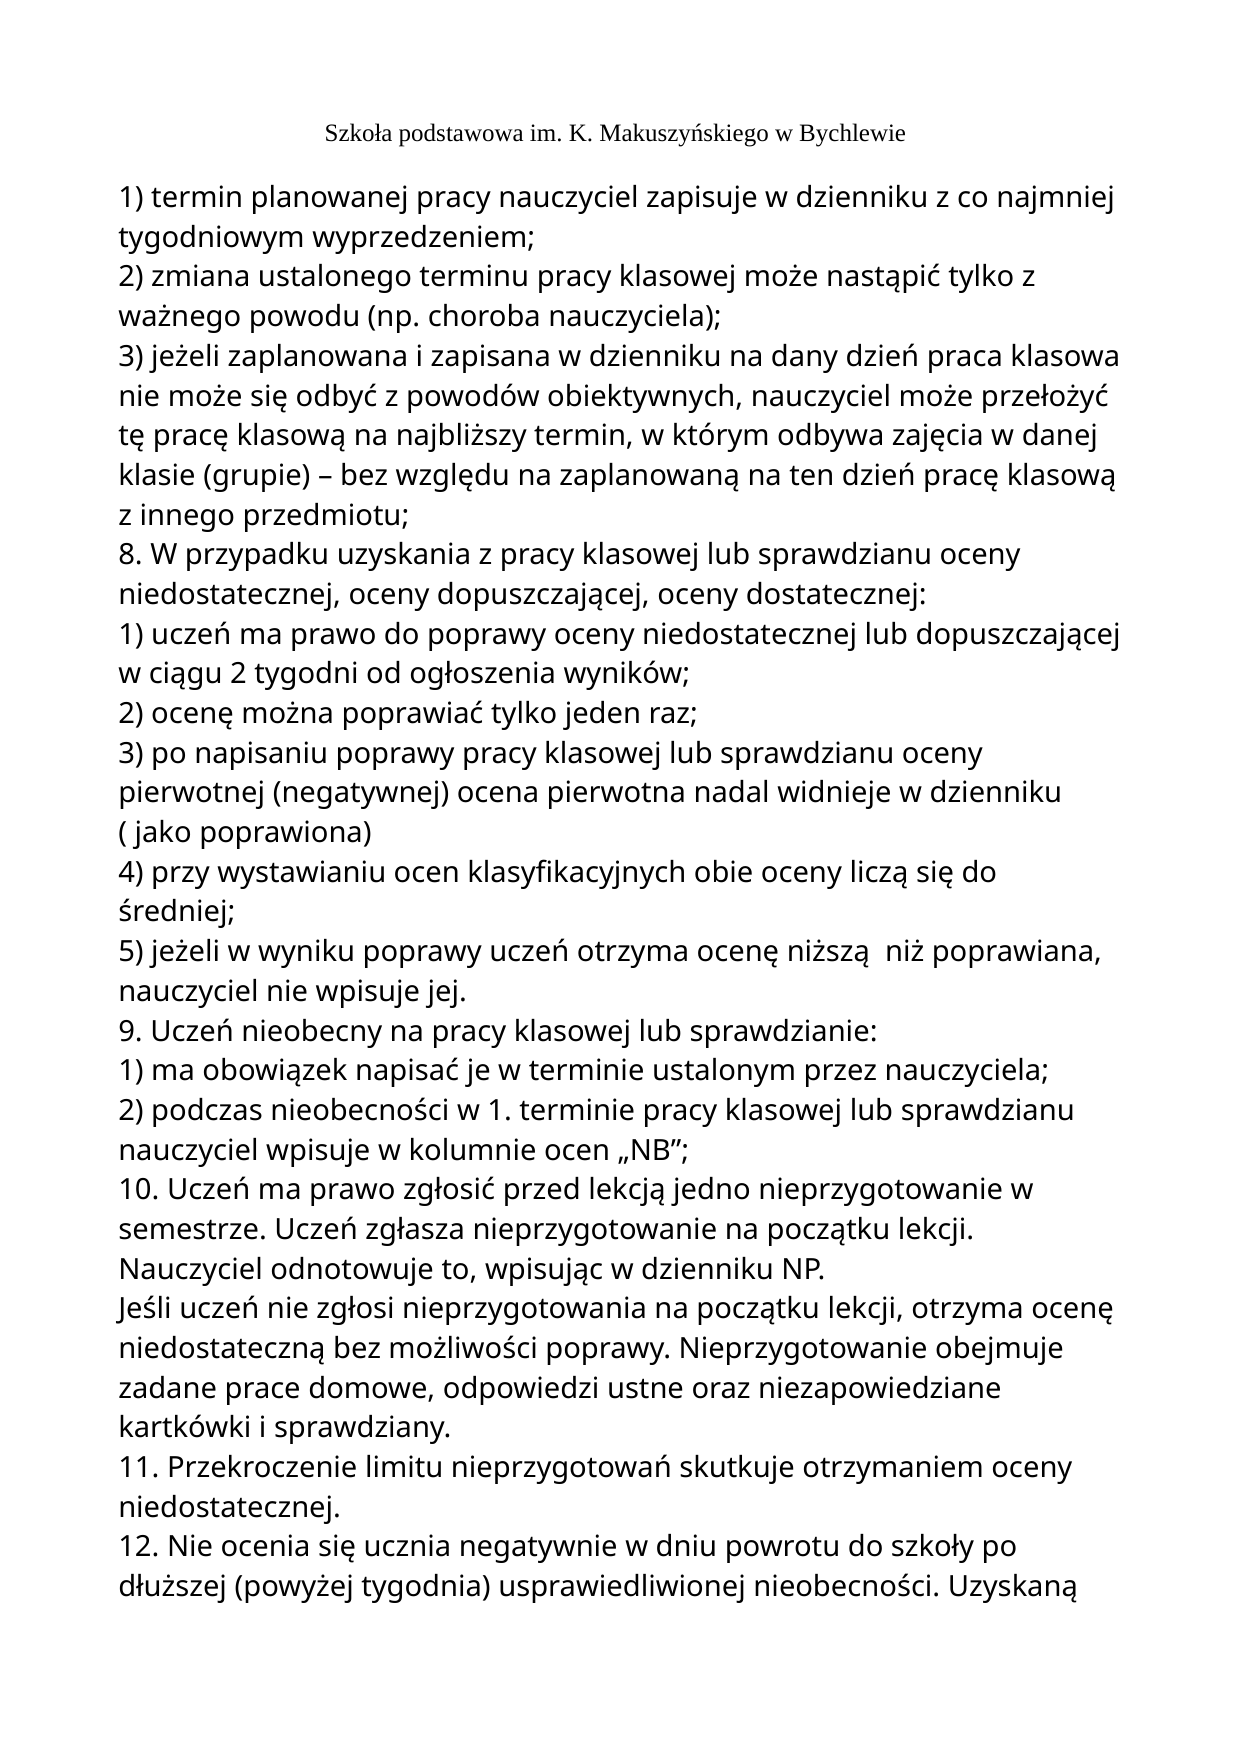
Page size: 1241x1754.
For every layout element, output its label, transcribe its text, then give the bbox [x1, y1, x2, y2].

text 8. W przypadku uzyskania z pracy klasowej lub sprawdzianu oceny niedostatecznej, oceny dopuszczającej, oceny dostatecznej: 1) uczeń ma prawo do poprawy oceny niedostatecznej lub dopuszczającej w ciągu 2 tygodni od ogłoszenia wyników; 2) ocenę można poprawiać tylko jeden raz; 3) po napisaniu poprawy pracy klasowej lub sprawdzianu oceny pierwotnej (negatywnej) ocena pierwotna nadal widnieje w dzienniku ( jako poprawiona) 4) przy wystawianiu ocen klasyfikacyjnych obie oceny liczą się do średniej; 5) jeżeli w wyniku poprawy uczeń otrzyma ocenę niższą niż poprawiana, nauczyciel nie wpisuje jej. 9. Uczeń nieobecny na pracy klasowej lub sprawdzianie: 1) ma obowiązek napisać je w terminie ustalonym przez nauczyciela; 2) podczas nieobecności w 1. terminie pracy klasowej lub sprawdzianu nauczyciel wpisuje w kolumnie ocen „NB”; 10. Uczeń ma prawo zgłosić przed lekcją jedno nieprzygotowanie w semestrze. Uczeń zgłasza nieprzygotowanie na początku lekcji. Nauczyciel odnotowuje to, wpisując w dzienniku NP. Jeśli uczeń nie zgłosi nieprzygotowania na początku lekcji, otrzyma ocenę niedostateczną bez możliwości poprawy. Nieprzygotowanie obejmuje zadane prace domowe, odpowiedzi ustne oraz niezapowiedziane kartkówki i sprawdziany. 11. Przekroczenie limitu nieprzygotowań skutkuje otrzymaniem oceny niedostatecznej. 12. Nie ocenia się ucznia negatywnie w dniu powrotu do szkoły po dłuższej (powyżej tygodnia) usprawiedliwionej nieobecności. Uzyskaną [118, 533, 1122, 1605]
text 1) termin planowanej pracy nauczyciel zapisuje w dzienniku z co najmniej tygodniowym wyprzedzeniem; 2) zmiana ustalonego terminu pracy klasowej może nastąpić tylko z ważnego powodu (np. choroba nauczyciela); 3) jeżeli zaplanowana i zapisana w dzienniku na dany dzień praca klasowa nie może się odbyć z powodów obiektywnych, nauczyciel może przełożyć tę pracę klasową na najbliższy termin, w którym odbywa zajęcia w danej klasie (grupie) – bez względu na zaplanowaną na ten dzień pracę klasową z innego przedmiotu; [118, 176, 1122, 533]
